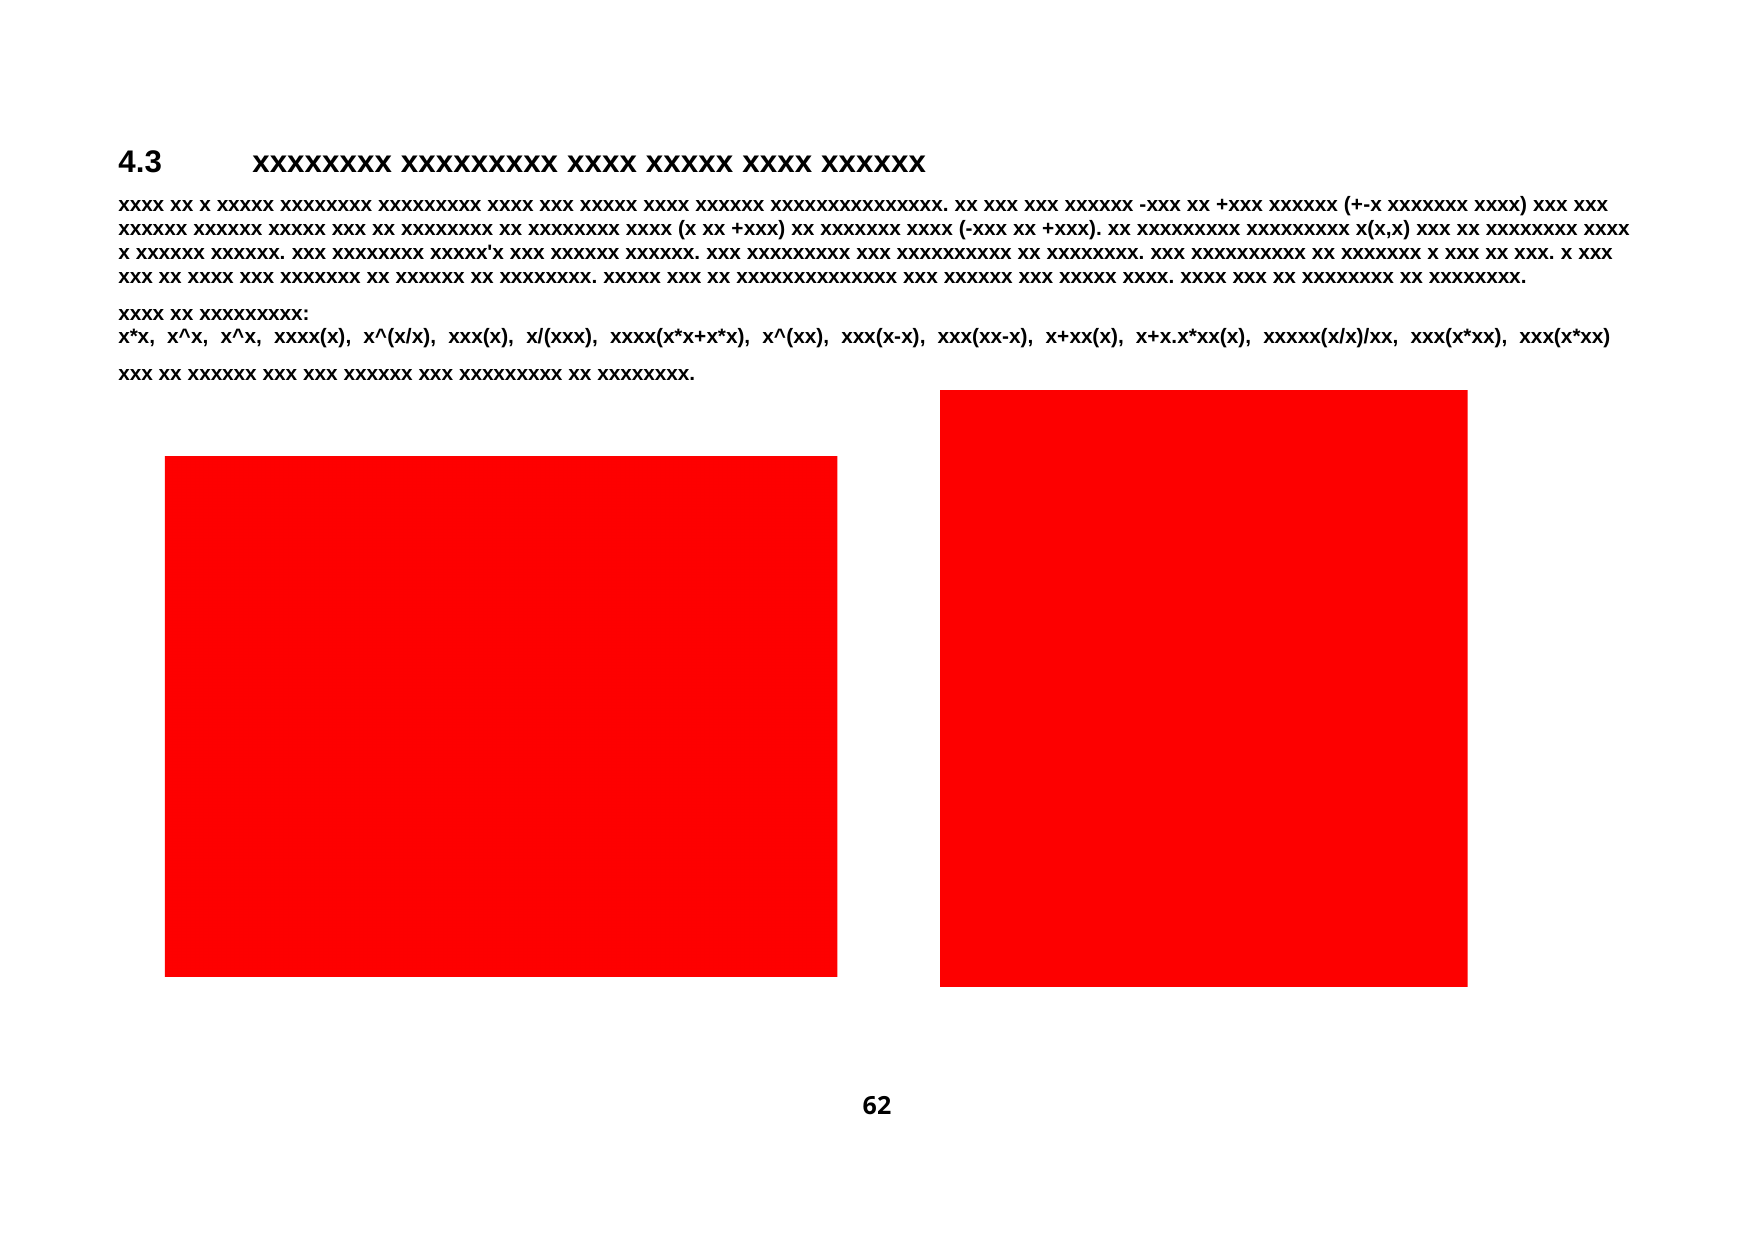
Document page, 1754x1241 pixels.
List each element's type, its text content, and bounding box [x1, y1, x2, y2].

text xxxx xx xxxxxxxxx: x*x, x^x, x^x, xxxx(x), x^(x/x), xxx(x), x/(xxx), xxxx(x*x+x*x), x^(xx), xxx(x-x), xxx(xx-x), x+xx(x), x+x.x*xx(x), xxxxx(x/x)/xx, xxx(x*xx), xxx(x*xx) [118, 300, 1636, 348]
picture [940, 390, 1468, 987]
picture [164, 456, 838, 977]
subtitle xxxxxxxx xxxxxxxxx xxxx xxxxx xxxx xxxxxx [118, 143, 1636, 179]
text xxxx xx x xxxxx xxxxxxxx xxxxxxxxx xxxx xxx xxxxx xxxx xxxxxx xxxxxxxxxxxxxxx. xx xxx xxx xxxxxx -xxx xx +xxx xxxxxx (+-x xxxxxxx xxxx) xxx xxx xxxxxx xxxxxx xxxxx xxx xx xxxxxxxx xx xxxxxxxx xxxx (x xx +xxx) xx xxxxxxx xxxx (-xxx xx +xxx). xx xxxxxxxxx xxxxxxxxx x(x,x) xxx xx xxxxxxxx xxxx x xxxxxx xxxxxx. xxx xxxxxxxx xxxxx'x xxx xxxxxx xxxxxx. xxx xxxxxxxxx xxx xxxxxxxxxx xx xxxxxxxx. xxx xxxxxxxxxx xx xxxxxxx x xxx xx xxx. x xxx xxx xx xxxx xxx xxxxxxx xx xxxxxx xx xxxxxxxx. xxxxx xxx xx xxxxxxxxxxxxxx xxx xxxxxx xxx xxxxx xxxx. xxxx xxx xx xxxxxxxx xx xxxxxxxx. [118, 192, 1636, 288]
text xxx xx xxxxxx xxx xxx xxxxxx xxx xxxxxxxxx xx xxxxxxxx. [118, 361, 1636, 385]
